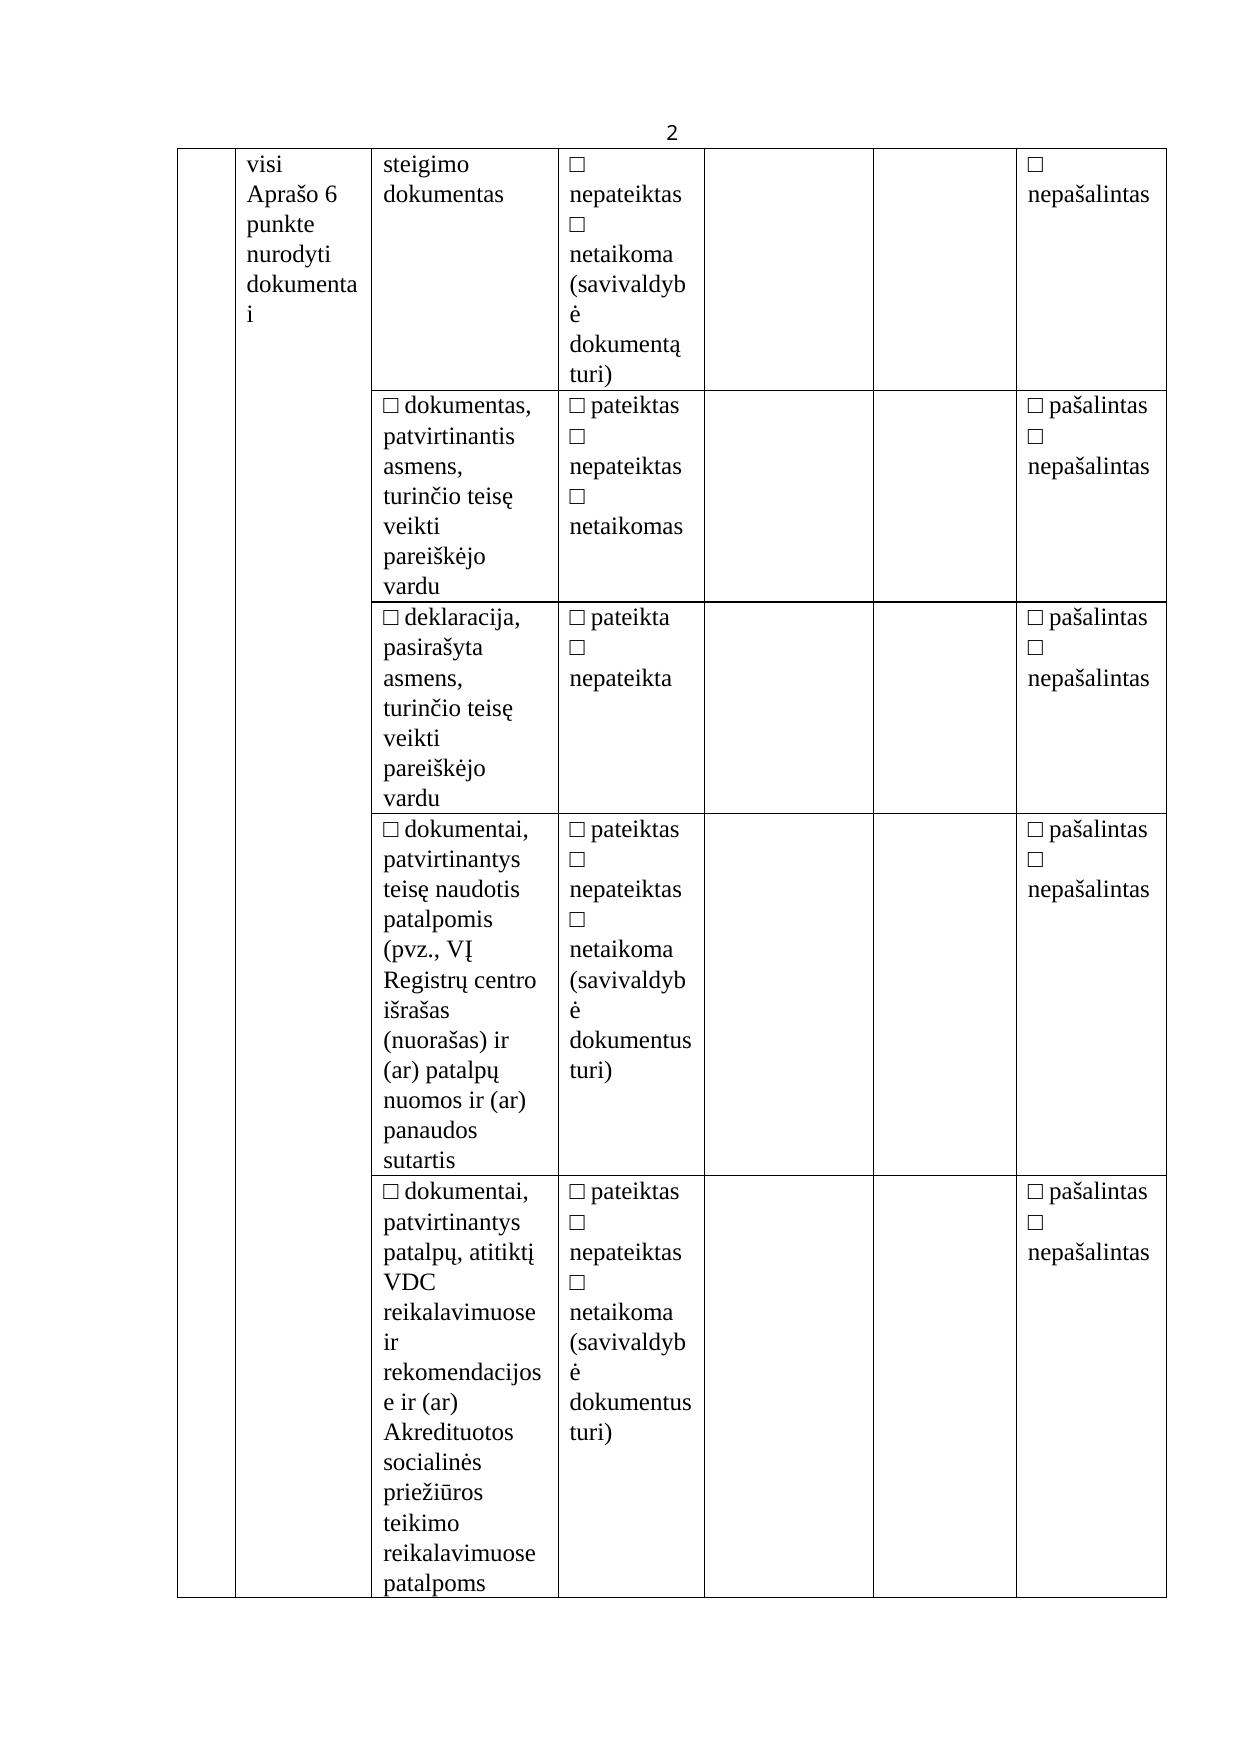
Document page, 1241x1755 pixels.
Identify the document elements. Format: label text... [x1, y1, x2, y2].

table_cell □ dokumentas, patvirtinantis asmens, turinčio teisę veikti pareiškėjo vardu [372, 391, 558, 601]
table_cell □ dokumentai, patvirtinantys patalpų, atitiktį VDC reikalavimuose ir rekomendacijose ir (ar) Akredituotos socialinės priežiūros teikimo reikalavimuose patalpoms [372, 1176, 558, 1597]
table_cell □ pašalintas □ nepašalintas [1017, 603, 1166, 813]
table_cell [705, 149, 873, 389]
table_cell □ pateiktas □ nepateiktas □ netaikomas [559, 391, 704, 601]
table_cell visi Aprašo 6 punkte nurodyti dokumentai [236, 149, 371, 1597]
table_cell [705, 814, 873, 1175]
table_cell □ pateikta □ nepateikta [559, 603, 704, 813]
table_cell [705, 1176, 873, 1597]
table_cell □ pašalintas □ nepašalintas [1017, 391, 1166, 601]
table_cell □ pašalintas □ nepašalintas [1017, 814, 1166, 1175]
table_cell □ deklaracija, pasirašyta asmens, turinčio teisę veikti pareiškėjo vardu [372, 603, 558, 813]
table_cell steigimo dokumentas [372, 149, 558, 389]
table_cell [178, 149, 235, 1597]
table_cell □ nepateiktas □ netaikoma (savivaldybė dokumentą turi) [559, 149, 704, 389]
table_cell [874, 814, 1016, 1175]
table_cell □ pateiktas □ nepateiktas □ netaikoma (savivaldybė dokumentus turi) [559, 814, 704, 1175]
table_cell □ dokumentai, patvirtinantys teisę naudotis patalpomis (pvz., VĮ Registrų centro išrašas (nuorašas) ir (ar) patalpų nuomos ir (ar) panaudos sutartis [372, 814, 558, 1175]
table_cell [705, 603, 873, 813]
table_cell [874, 149, 1016, 389]
table_cell □ nepašalintas [1017, 149, 1166, 389]
table_cell [874, 1176, 1016, 1597]
table_cell [705, 391, 873, 601]
table_cell [874, 603, 1016, 813]
table_cell □ pašalintas □ nepašalintas [1017, 1176, 1166, 1597]
table_cell [874, 391, 1016, 601]
table_cell □ pateiktas □ nepateiktas □ netaikoma (savivaldybė dokumentus turi) [559, 1176, 704, 1597]
